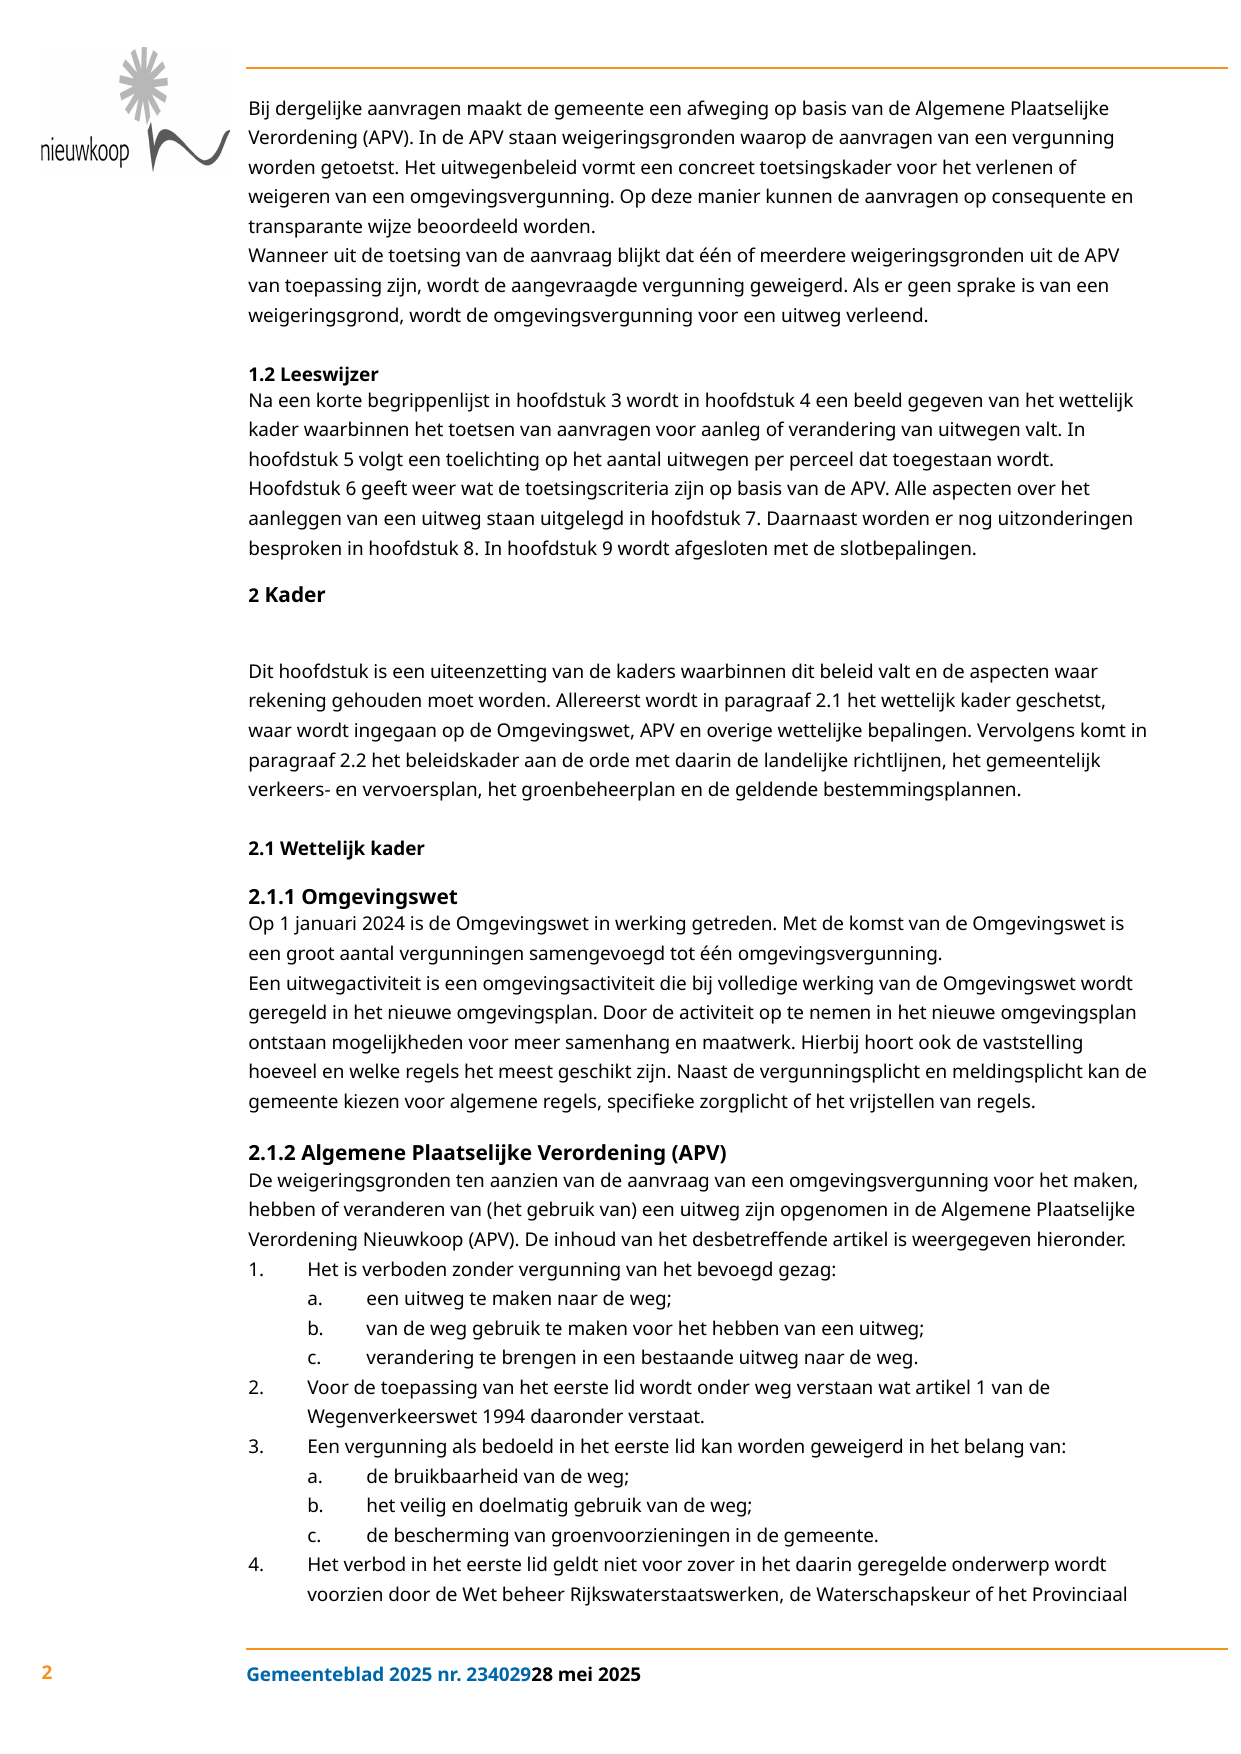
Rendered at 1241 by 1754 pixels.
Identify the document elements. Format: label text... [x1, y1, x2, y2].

text 1.2 Leeswijzer [248, 361, 1152, 387]
text 2 Kader [248, 580, 1152, 609]
text 2.1.1 Omgevingswet [248, 882, 1152, 911]
text Na een korte begrippenlijst in hoofdstuk 3 wordt in hoofdstuk 4 een beeld gegeven van het wettelijk kader waarbinnen het toetsen van aanvragen voor aanleg of verandering van uitwegen valt. In hoofdstuk 5 volgt een toelichting op het aantal uitwegen per perceel dat toegestaan wordt. Hoofdstuk 6 geeft weer wat de toetsingscriteria zijn op basis van de APV. Alle aspecten over het aanleggen van een uitweg staan uitgelegd in hoofdstuk 7. Daarnaast worden er nog uitzonderingen besproken in hoofdstuk 8. In hoofdstuk 9 wordt afgesloten met de slotbepalingen. [248, 387, 1152, 560]
table_header Het is verboden zonder vergunning van het bevoegd gezag: een uitweg te maken naar de weg; van de weg gebruik te maken voor het hebben van een uitweg; verandering te brengen in een bestaande uitweg naar de weg. Voor de toepassing van het eerste lid wordt onder weg verstaan wat artikel 1 van de Wegenverkeerswet 1994 daaronder verstaat. Een vergunning als bedoeld in het eerste lid kan worden geweigerd in het belang van: de bruikbaarheid van de weg; het veilig en doelmatig gebruik van de weg; de bescherming van groenvoorzieningen in de gemeente. Het verbod in het eerste lid geldt niet voor zover in het daarin geregelde onderwerp wordt voorzien door de Wet beheer Rijkswaterstaatswerken, de Waterschapskeur of het Provinciaal [248, 1256, 1152, 1607]
text 2.1 Wettelijk kader [248, 836, 1152, 861]
text Dit hoofdstuk is een uiteenzetting van de kaders waarbinnen dit beleid valt en de aspecten waar rekening gehouden moet worden. Allereerst wordt in paragraaf 2.1 het wettelijk kader geschetst, waar wordt ingegaan op de Omgevingswet, APV en overige wettelijke bepalingen. Vervolgens komt in paragraaf 2.2 het beleidskader aan de orde met daarin de landelijke richtlijnen, het gemeentelijk verkeers- en vervoersplan, het groenbeheerplan en de geldende bestemmingsplannen. [248, 658, 1152, 802]
text 2.1.2 Algemene Plaatselijke Verordening (APV) [248, 1138, 1152, 1167]
text Bij dergelijke aanvragen maakt de gemeente een afweging op basis van de Algemene Plaatselijke Verordening (APV). In de APV staan weigeringsgronden waarop de aanvragen van een vergunning worden getoetst. Het uitwegenbeleid vormt een concreet toetsingskader voor het verlenen of weigeren van een omgevingsvergunning. Op deze manier kunnen de aanvragen op consequente en transparante wijze beoordeeld worden. [248, 95, 1152, 239]
text Op 1 januari 2024 is de Omgevingswet in werking getreden. Met de komst van de Omgevingswet is een groot aantal vergunningen samengevoegd tot één omgevingsvergunning. [248, 911, 1152, 966]
text Een uitwegactiviteit is een omgevingsactiviteit die bij volledige werking van de Omgevingswet wordt geregeld in het nieuwe omgevingsplan. Door de activiteit op te nemen in het nieuwe omgevingsplan ontstaan mogelijkheden voor meer samenhang en maatwerk. Hierbij hoort ook de vaststelling hoeveel en welke regels het meest geschikt zijn. Naast de vergunningsplicht en meldingsplicht kan de gemeente kiezen voor algemene regels, specifieke zorgplicht of het vrijstellen van regels. [248, 970, 1152, 1114]
picture [41, 47, 231, 172]
text Wanneer uit de toetsing van de aanvraag blijkt dat één of meerdere weigeringsgronden uit de APV van toepassing zijn, wordt de aangevraagde vergunning geweigerd. Als er geen sprake is van een weigeringsgrond, wordt de omgevingsvergunning voor een uitweg verleend. [248, 243, 1152, 328]
text De weigeringsgronden ten aanzien van de aanvraag van een omgevingsvergunning voor het maken, hebben of veranderen van (het gebruik van) een uitweg zijn opgenomen in de Algemene Plaatselijke Verordening Nieuwkoop (APV). De inhoud van het desbetreffende artikel is weergegeven hieronder. [248, 1167, 1152, 1252]
